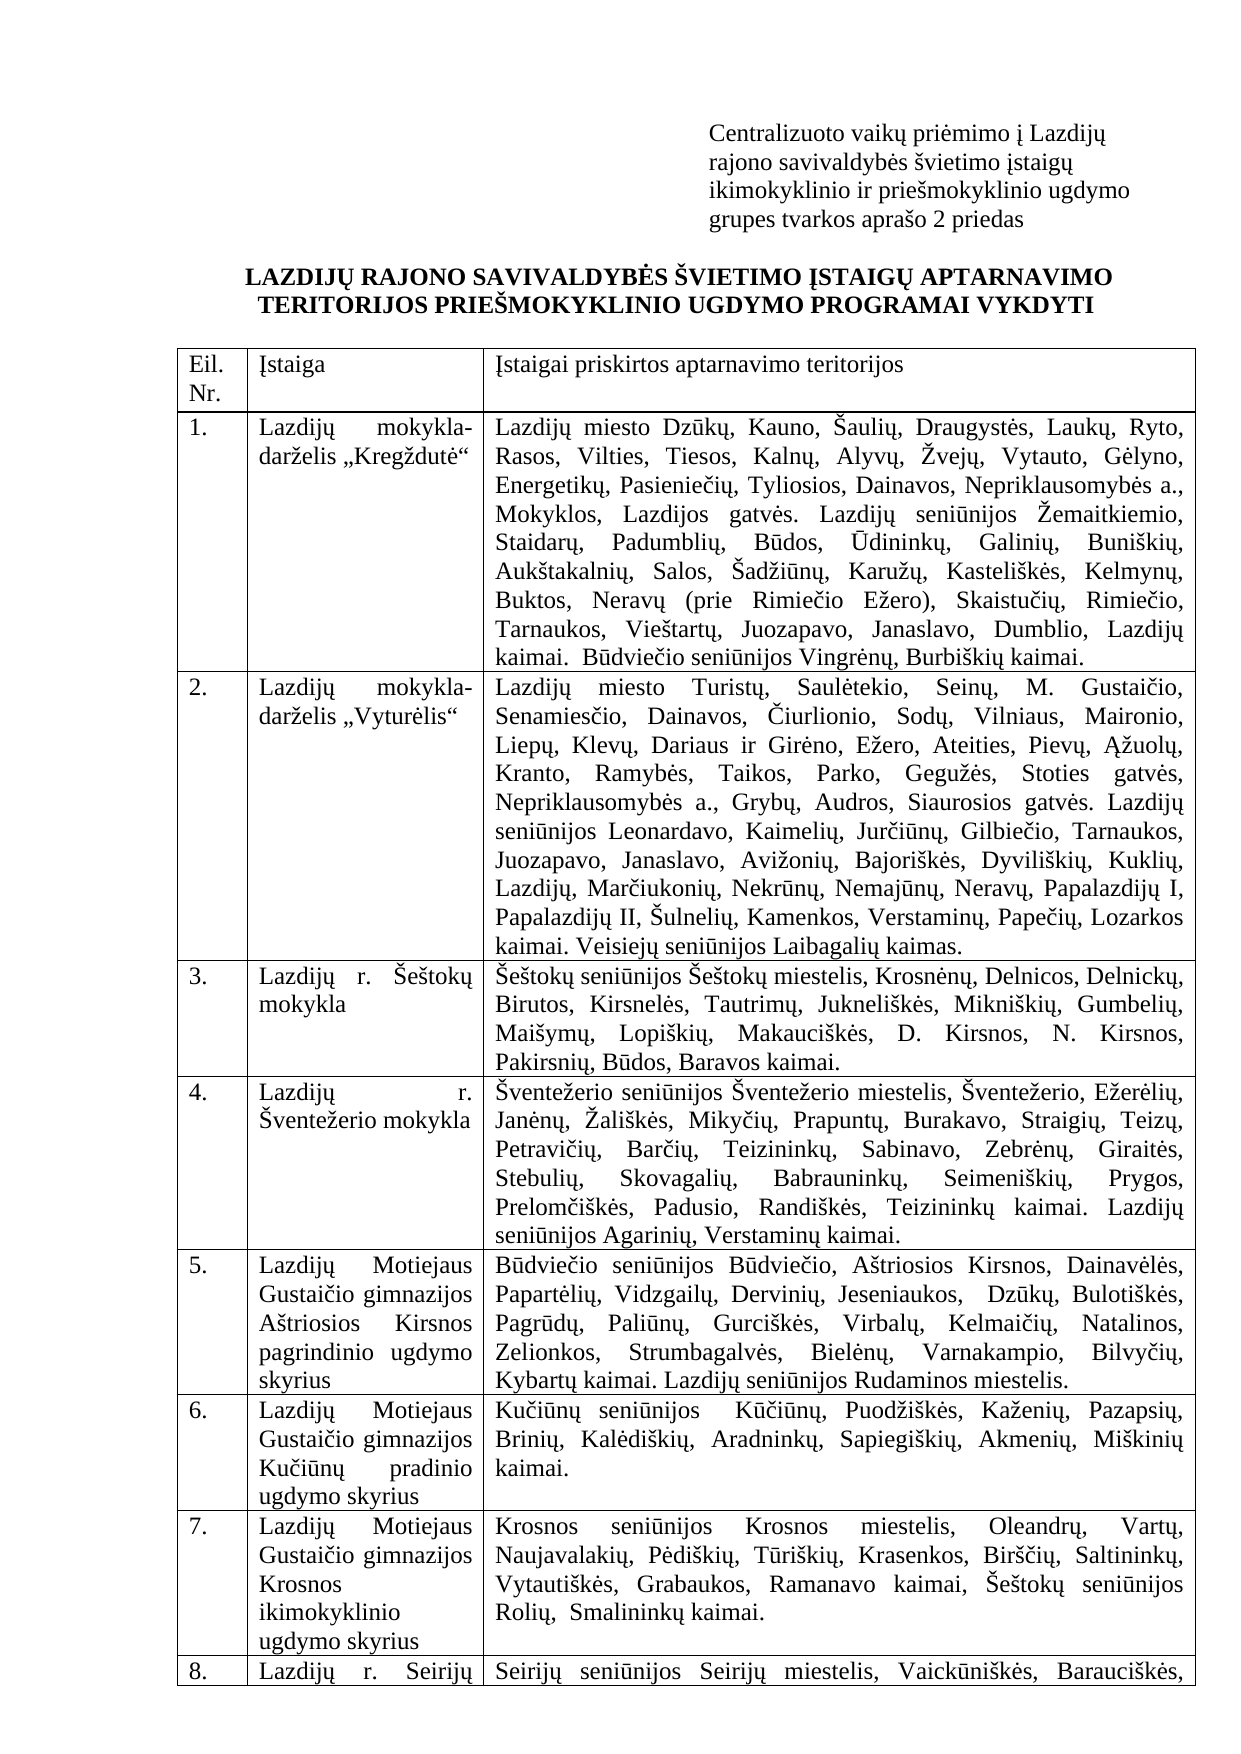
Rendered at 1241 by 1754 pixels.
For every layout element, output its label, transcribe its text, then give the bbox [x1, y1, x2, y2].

text Centralizuoto vaikų priėmimo į Lazdijų [177, 118, 1181, 147]
table_cell Lazdijų mokykla-darželis „Vyturėlis“ [248, 672, 483, 960]
text LAZDIJŲ RAJONO SAVIVALDYBĖS ŠVIETIMO ĮSTAIGŲ APTARNAVIMO TERITORIJOS PRIEŠMOKYKLINIO UGDYMO PROGRAMAI VYKDYTI [177, 262, 1181, 319]
table_header Įstaiga [248, 349, 483, 411]
table_cell 4. [178, 1077, 247, 1249]
table_cell Lazdijų r. Šventežerio mokykla [248, 1077, 483, 1249]
text ikimokyklinio ir priešmokyklinio ugdymo [177, 176, 1181, 204]
table_cell 3. [178, 961, 247, 1076]
table_cell 8. [178, 1656, 188, 1685]
table_cell Lazdijų Motiejaus Gustaičio gimnazijos Krosnos ikimokyklinio ugdymo skyrius [248, 1511, 259, 1655]
table_cell Kučiūnų seniūnijos Kūčiūnų, Puodžiškės, Kaženių, Pazapsių, Brinių, Kalėdiškių, Aradninkų, Sapiegiškių, Akmenių, Miškinių kaimai. [484, 1395, 1195, 1510]
table_cell 2. [178, 672, 247, 960]
table_cell Lazdijų r. Šeštokų mokykla [248, 961, 483, 1076]
table_cell 6. [178, 1395, 247, 1510]
table_cell Lazdijų mokykla-darželis „Kregždutė“ [248, 413, 483, 671]
table_header Eil. Nr. [178, 349, 247, 411]
table_cell Krosnos seniūnijos Krosnos miestelis, Oleandrų, Vartų, Naujavalakių, Pėdiškių, Tūriškių, Krasenkos, Birščių, Saltininkų, Vytautiškės, Grabaukos, Ramanavo kaimai, Šeštokų seniūnijos Rolių, Smalininkų kaimai. [484, 1511, 1195, 1655]
table_cell 1. [178, 413, 247, 671]
text rajono savivaldybės švietimo įstaigų [177, 147, 1181, 176]
table_cell 5. [178, 1250, 247, 1394]
table_cell 7. [178, 1511, 247, 1655]
table_cell 8. [236, 1656, 247, 1685]
table_cell Lazdijų Motiejaus Gustaičio gimnazijos Krosnos ikimokyklinio ugdymo skyrius [472, 1511, 483, 1655]
table_header Įstaigai priskirtos aptarnavimo teritorijos [484, 349, 1195, 411]
text grupes tvarkos aprašo 2 priedas [177, 204, 1181, 233]
